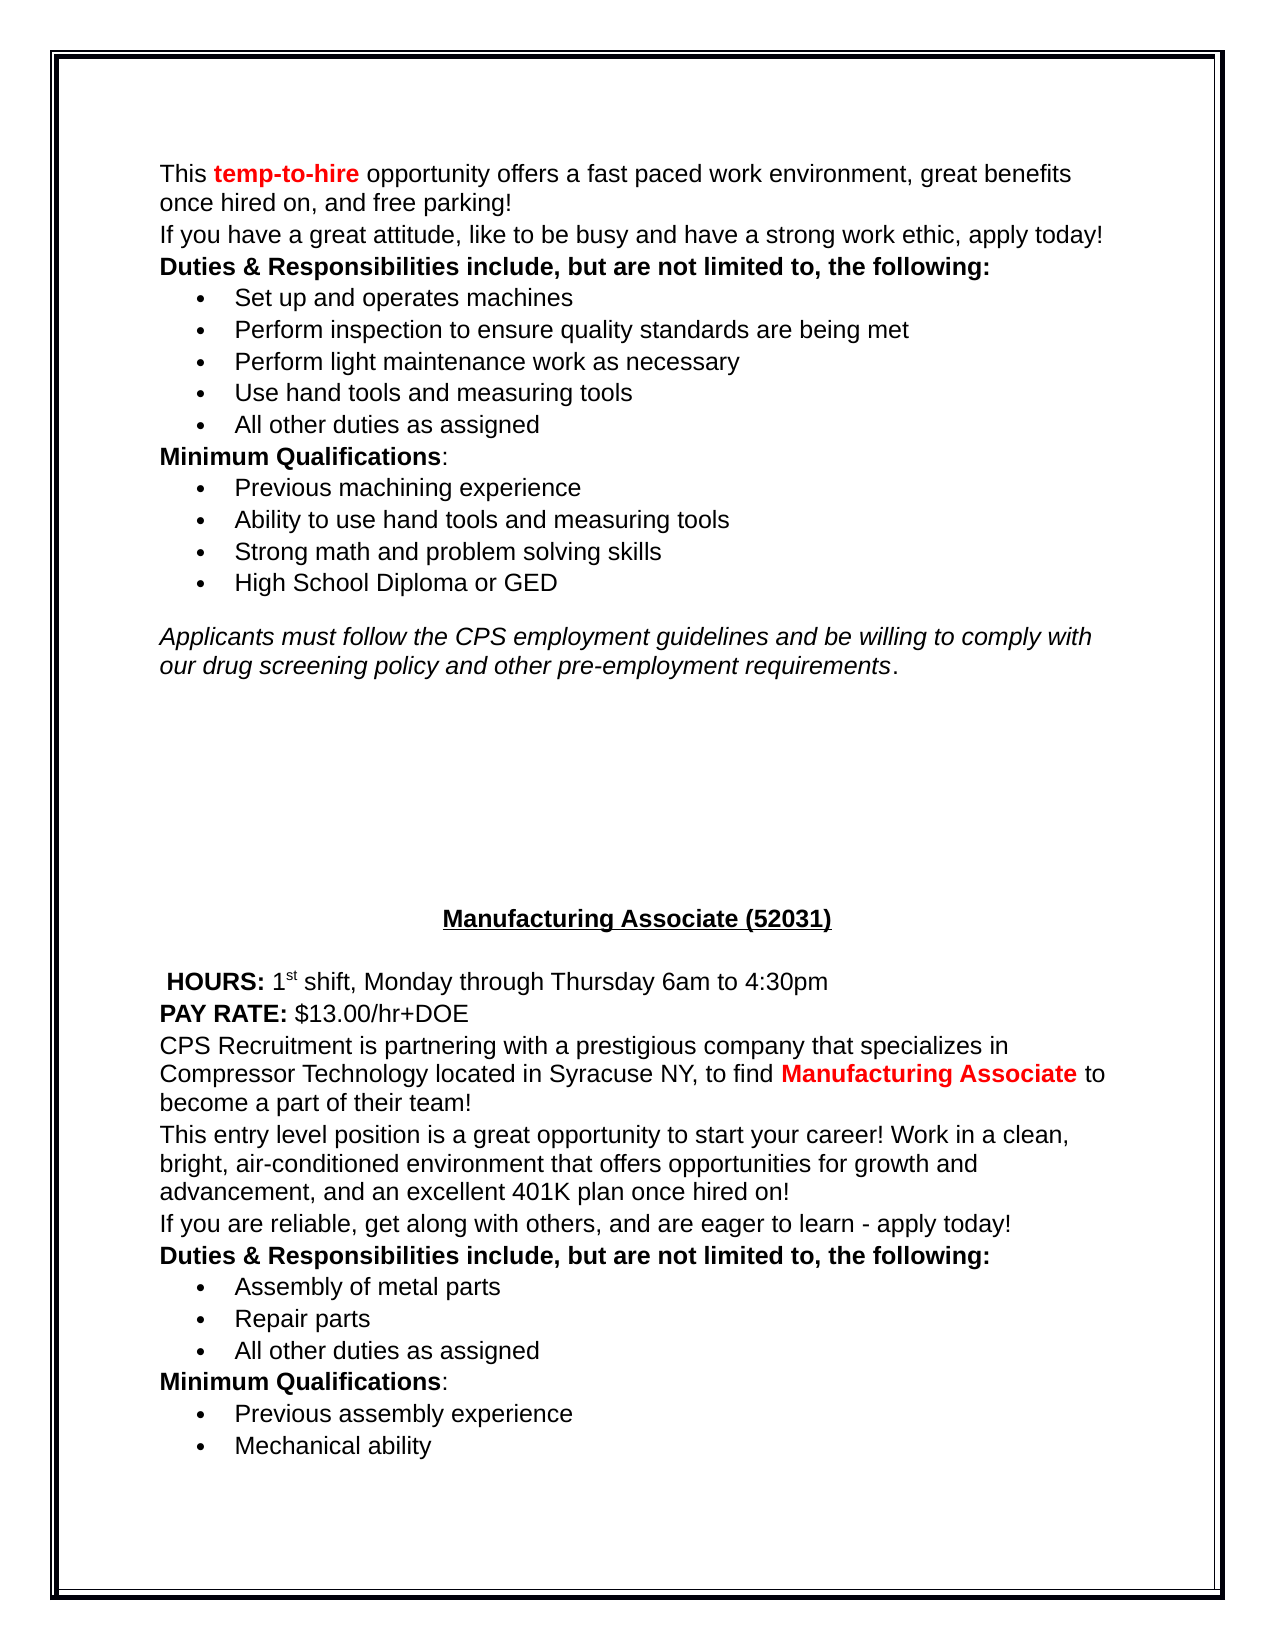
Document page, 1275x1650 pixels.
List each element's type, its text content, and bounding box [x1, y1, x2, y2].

text HOURS: 1st shift, Monday through Thursday 6am to 4:30pm [159, 967, 1114, 996]
list All other duties as assigned [197, 410, 1114, 438]
text CPS Recruitment is partnering with a prestigious company that specializes in Compressor Technology located in Syracuse NY, to find Manufacturing Associate to become a part of their team! [159, 1031, 1114, 1117]
list Strong math and problem solving skills [197, 536, 1114, 565]
text If you are reliable, get along with others, and are eager to learn - apply today! [159, 1209, 1114, 1238]
list Mechanical ability [197, 1431, 1114, 1459]
list Set up and operates machines [197, 283, 1114, 312]
text This entry level position is a great opportunity to start your career! Work in a clean, bright, air-conditioned environment that offers opportunities for growth and advancement, and an excellent 401K plan once hired on! [159, 1120, 1114, 1206]
text This temp-to-hire opportunity offers a fast paced work environment, great benefits once hired on, and free parking! [159, 159, 1114, 217]
text Minimum Qualifications: [159, 1367, 1114, 1396]
text PAY RATE: $13.00/hr+DOE [159, 999, 1114, 1028]
text Applicants must follow the CPS employment guidelines and be willing to comply with our drug screening policy and other pre-employment requirements. [159, 622, 1114, 679]
text Duties & Responsibilities include, but are not limited to, the following: [159, 251, 1114, 280]
text Duties & Responsibilities include, but are not limited to, the following: [159, 1241, 1114, 1269]
list Previous assembly experience [197, 1399, 1114, 1428]
list High School Diploma or GED [197, 568, 1114, 597]
text If you have a great attitude, like to be busy and have a strong work ethic, apply today! [159, 220, 1114, 248]
list Ability to use hand tools and measuring tools [197, 505, 1114, 533]
list Repair parts [197, 1304, 1114, 1333]
list Previous machining experience [197, 473, 1114, 502]
list Assembly of metal parts [197, 1272, 1114, 1301]
text Minimum Qualifications: [159, 441, 1114, 470]
list All other duties as assigned [197, 1336, 1114, 1364]
text Manufacturing Associate (52031) [159, 904, 1114, 933]
list Use hand tools and measuring tools [197, 378, 1114, 407]
list Perform light maintenance work as necessary [197, 346, 1114, 375]
list Perform inspection to ensure quality standards are being met [197, 315, 1114, 343]
